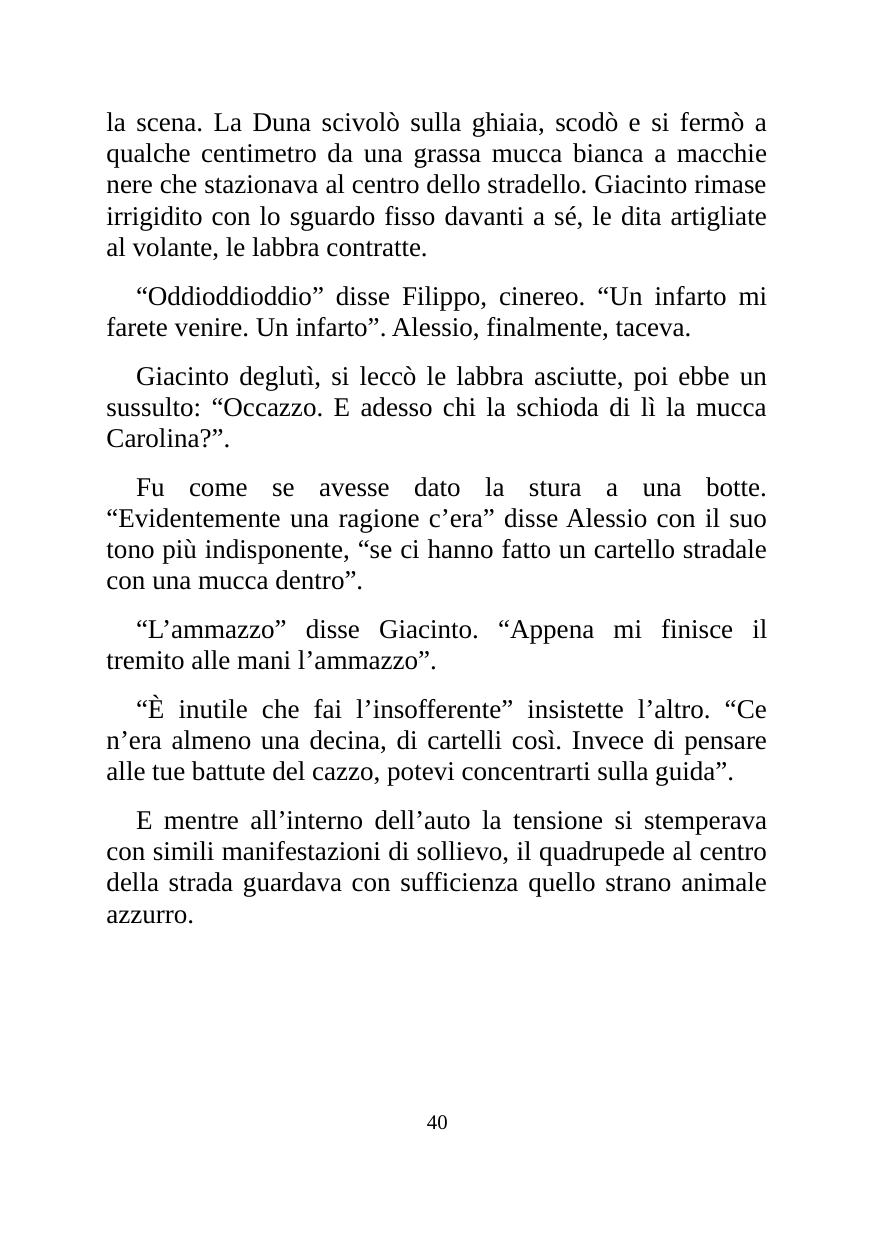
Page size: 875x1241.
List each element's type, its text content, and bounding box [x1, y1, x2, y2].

text E mentre all’interno dell’auto la tensione si stemperava con simili manifestazioni di sollievo, il quadrupede al centro della strada guardava con sufficienza quello strano animale azzurro. [106, 804, 768, 929]
text “Oddioddioddio” disse Filippo, cinereo. “Un infarto mi farete venire. Un infarto”. Alessio, finalmente, taceva. [106, 280, 768, 342]
text “È inutile che fai l’insofferente” insistette l’altro. “Ce n’era almeno una decina, di cartelli così. Invece di pensare alle tue battute del cazzo, potevi concentrarti sulla guida”. [106, 693, 768, 787]
text la scena. La Duna scivolò sulla ghiaia, scodò e si fermò a qualche centimetro da una grassa mucca bianca a macchie nere che stazionava al centro dello stradello. Giacinto rimase irrigidito con lo sguardo fisso davanti a sé, le dita artigliate al volante, le labbra contratte. [106, 106, 768, 262]
text Giacinto deglutì, si leccò le labbra asciutte, poi ebbe un sussulto: “Occazzo. E adesso chi la schioda di lì la mucca Carolina?”. [106, 360, 768, 453]
text Fu come se avesse dato la stura a una botte. “Evidentemente una ragione c’era” disse Alessio con il suo tono più indisponente, “se ci hanno fatto un cartello stradale con una mucca dentro”. [106, 471, 768, 595]
text “L’ammazzo” disse Giacinto. “Appena mi finisce il tremito alle mani l’ammazzo”. [106, 613, 768, 675]
